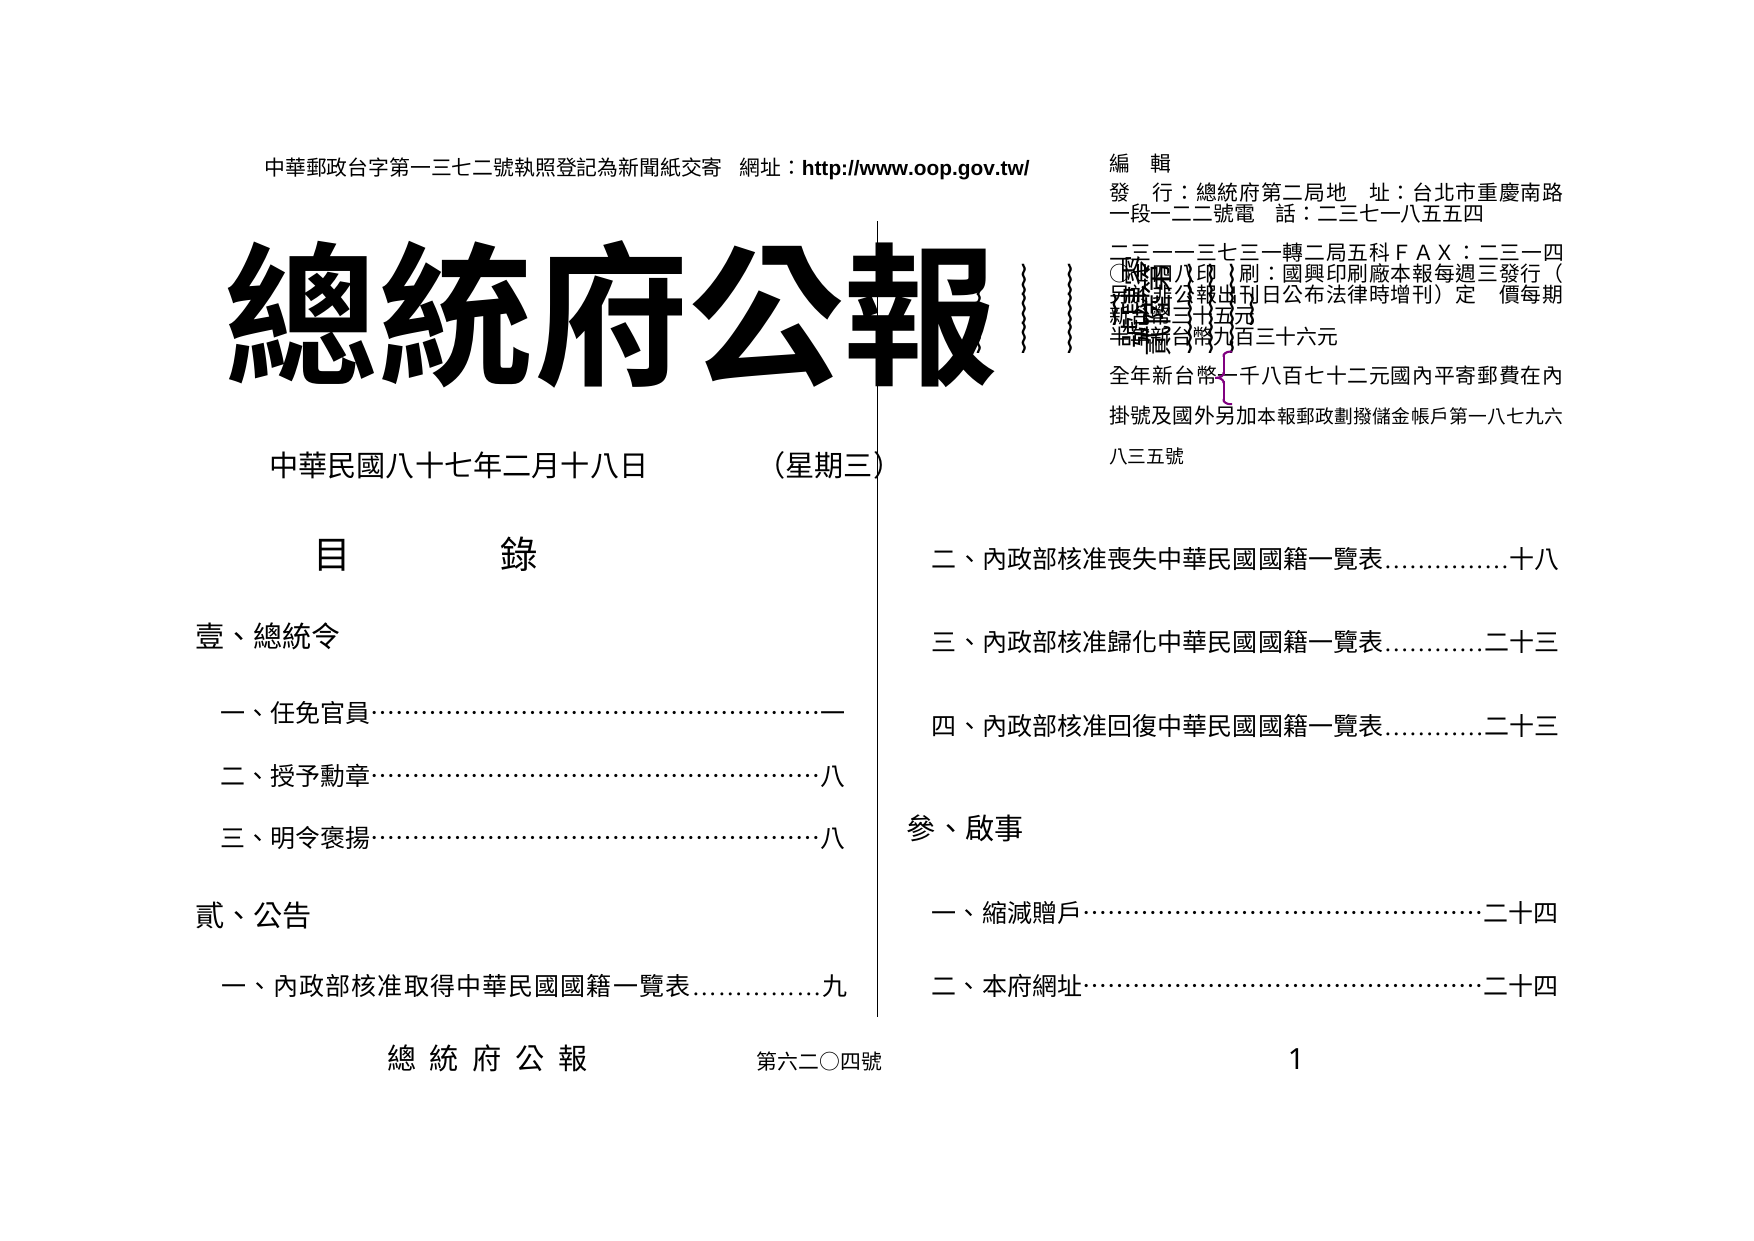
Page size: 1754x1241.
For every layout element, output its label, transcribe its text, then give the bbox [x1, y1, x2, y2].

text 一、縮減贈戶…………………………………………二十四 [907, 864, 1559, 937]
text 二、授予勳章………………………………………………八 [195, 735, 847, 798]
text 三、內政部核准歸化中華民國國籍一覽表…………二十三 [907, 585, 1559, 668]
text 參、啟事 [907, 789, 1559, 852]
text 一、任免官員………………………………………………一 [195, 673, 847, 735]
text 目 錄 [195, 222, 847, 585]
text 壹、總統令 [195, 598, 847, 660]
text 二、內政部核准喪失中華民國國籍一覽表……………十八 [907, 222, 1559, 585]
text 二、本府網址…………………………………………二十四 [907, 937, 1559, 1010]
text 三、明令褒揚………………………………………………八 [195, 798, 847, 860]
text 一、內政部核准取得中華民國國籍一覽表……………九 [195, 937, 847, 1010]
text 貳、公告 [195, 885, 847, 937]
text 四、內政部核准回復中華民國國籍一覽表…………二十三 [907, 668, 1559, 752]
